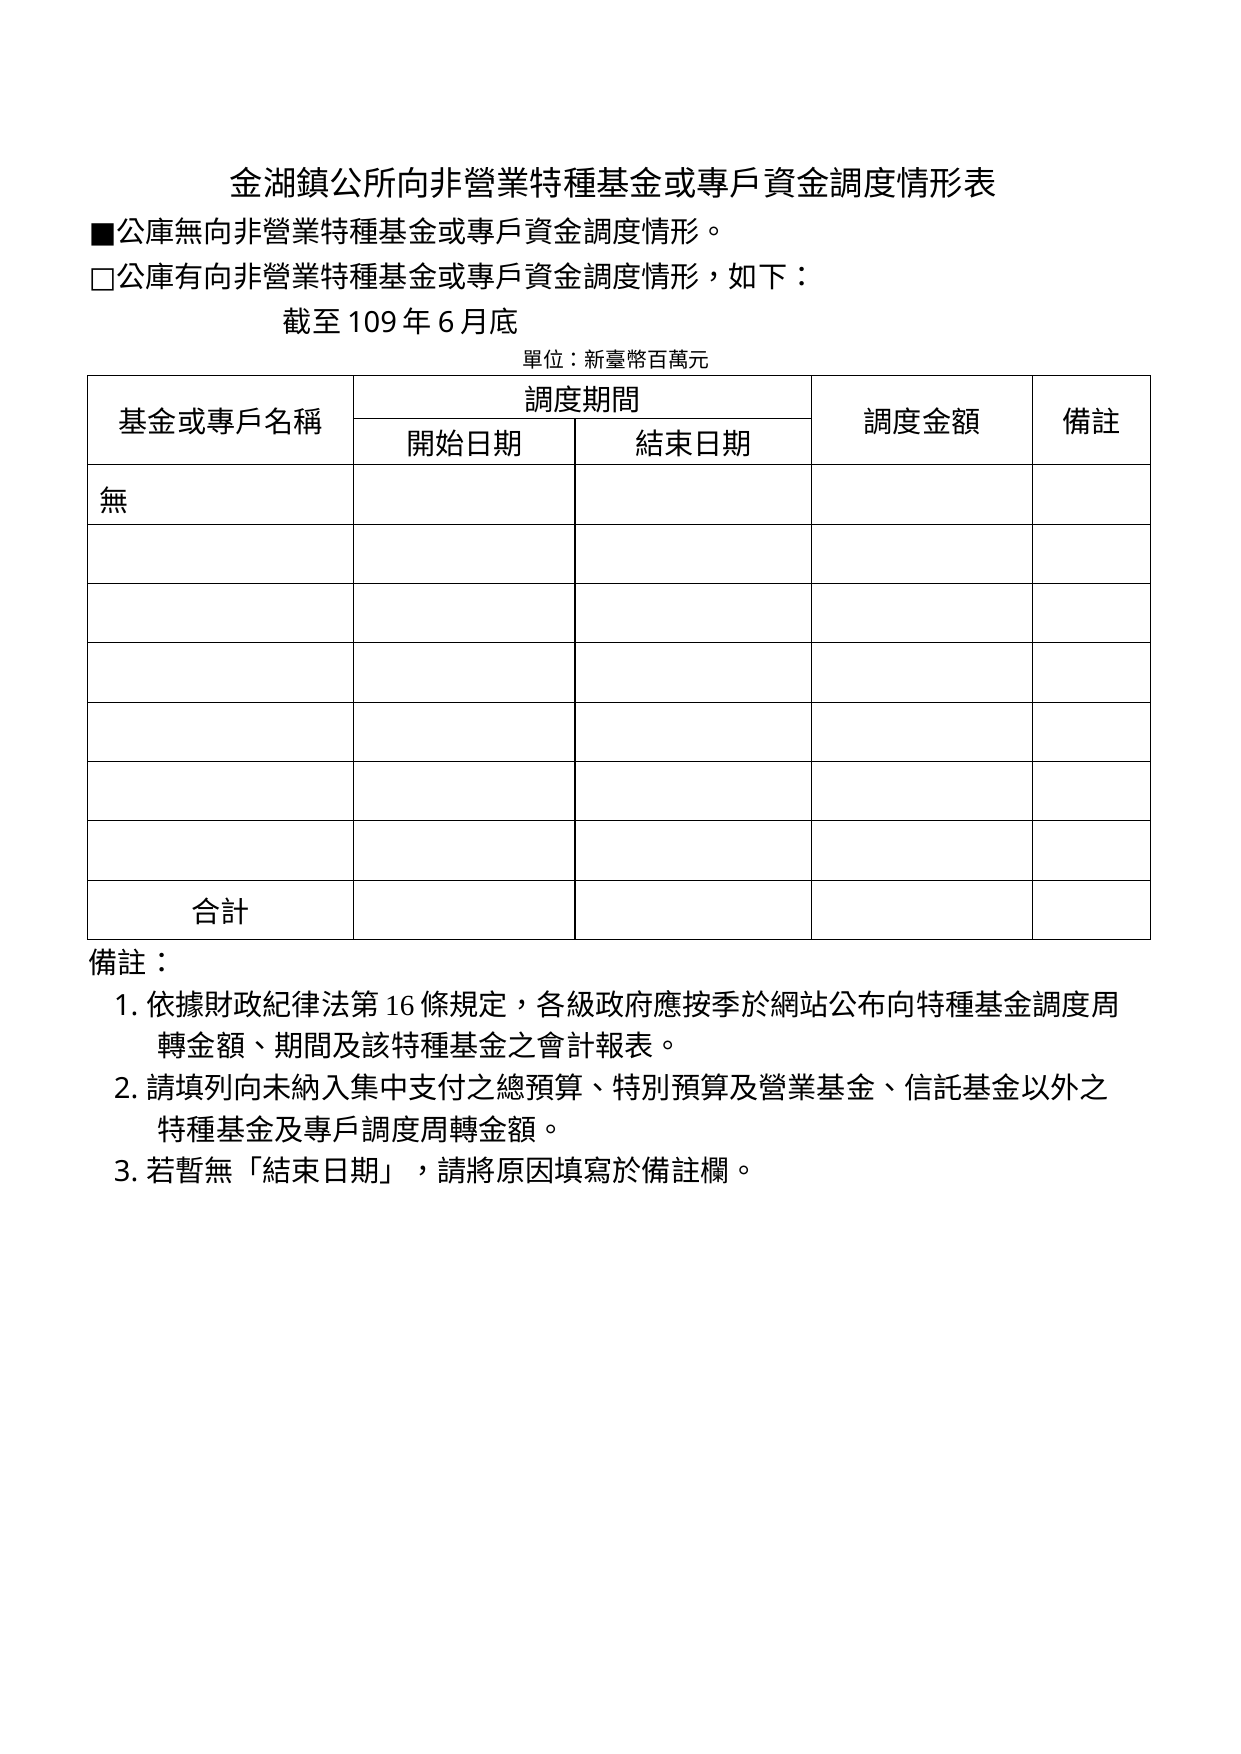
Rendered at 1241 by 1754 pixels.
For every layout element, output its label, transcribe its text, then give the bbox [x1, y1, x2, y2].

table_cell [1033, 762, 1150, 820]
table_header 基金或專戶名稱 [88, 376, 353, 464]
table_cell [576, 643, 811, 702]
table_cell [812, 525, 1032, 583]
table_cell [576, 762, 811, 820]
table_cell [1033, 525, 1150, 583]
table_cell [812, 465, 1032, 523]
table_header 備註 [1033, 376, 1150, 464]
table_cell [354, 762, 574, 820]
text 金湖鎮公所向非營業特種基金或專戶資金調度情形表 [89, 162, 1137, 204]
table_header 調度金額 [812, 376, 1032, 464]
table_cell [576, 525, 811, 583]
table_cell [812, 584, 1032, 642]
table_cell 無 [88, 465, 353, 523]
text ■公庫無向非營業特種基金或專戶資金調度情形。 [89, 214, 1137, 250]
table_cell [576, 584, 811, 642]
table_cell [576, 465, 811, 523]
text 2. 請填列向未納入集中支付之總預算、特別預算及營業基金、信託基金以外之特種基金及專戶調度周轉金額。 [114, 1065, 1137, 1148]
table_cell [576, 703, 811, 761]
table_cell 開始日期 [354, 419, 574, 464]
text 1. 依據財政紀律法第16條規定，各級政府應按季於網站公布向特種基金調度周轉金額、期間及該特種基金之會計報表。 [114, 982, 1137, 1065]
table_cell [354, 643, 574, 702]
table_cell [354, 525, 574, 583]
table_cell [812, 821, 1032, 880]
table_cell [88, 762, 353, 820]
table_cell [354, 881, 574, 939]
text 3. 若暫無「結束日期」，請將原因填寫於備註欄。 [114, 1148, 1137, 1190]
table_cell [1033, 643, 1150, 702]
table_header 調度期間 [354, 376, 811, 418]
table_cell [1033, 703, 1150, 761]
list 備註： [88, 940, 1137, 982]
table_cell [354, 465, 574, 523]
table_cell 合計 [88, 881, 353, 939]
table_cell [576, 881, 811, 939]
table_cell [354, 703, 574, 761]
table_cell 結束日期 [576, 419, 811, 464]
table_cell [88, 525, 353, 583]
table_cell [812, 762, 1032, 820]
table_cell [88, 584, 353, 642]
table_cell [812, 643, 1032, 702]
table_cell [354, 821, 574, 880]
table_cell [88, 821, 353, 880]
table_cell [812, 881, 1032, 939]
table_cell [1033, 881, 1150, 939]
table_cell [1033, 465, 1150, 523]
table_cell [576, 821, 811, 880]
text □公庫有向非營業特種基金或專戶資金調度情形，如下： [89, 259, 1137, 295]
text 單位：新臺幣百萬元 [89, 339, 1137, 375]
table_cell [1033, 584, 1150, 642]
table_cell [88, 703, 353, 761]
table_cell [354, 584, 574, 642]
table_cell [812, 703, 1032, 761]
table_cell [88, 643, 353, 702]
text 截至109年6月底 [89, 304, 1137, 339]
table_cell [1033, 821, 1150, 880]
